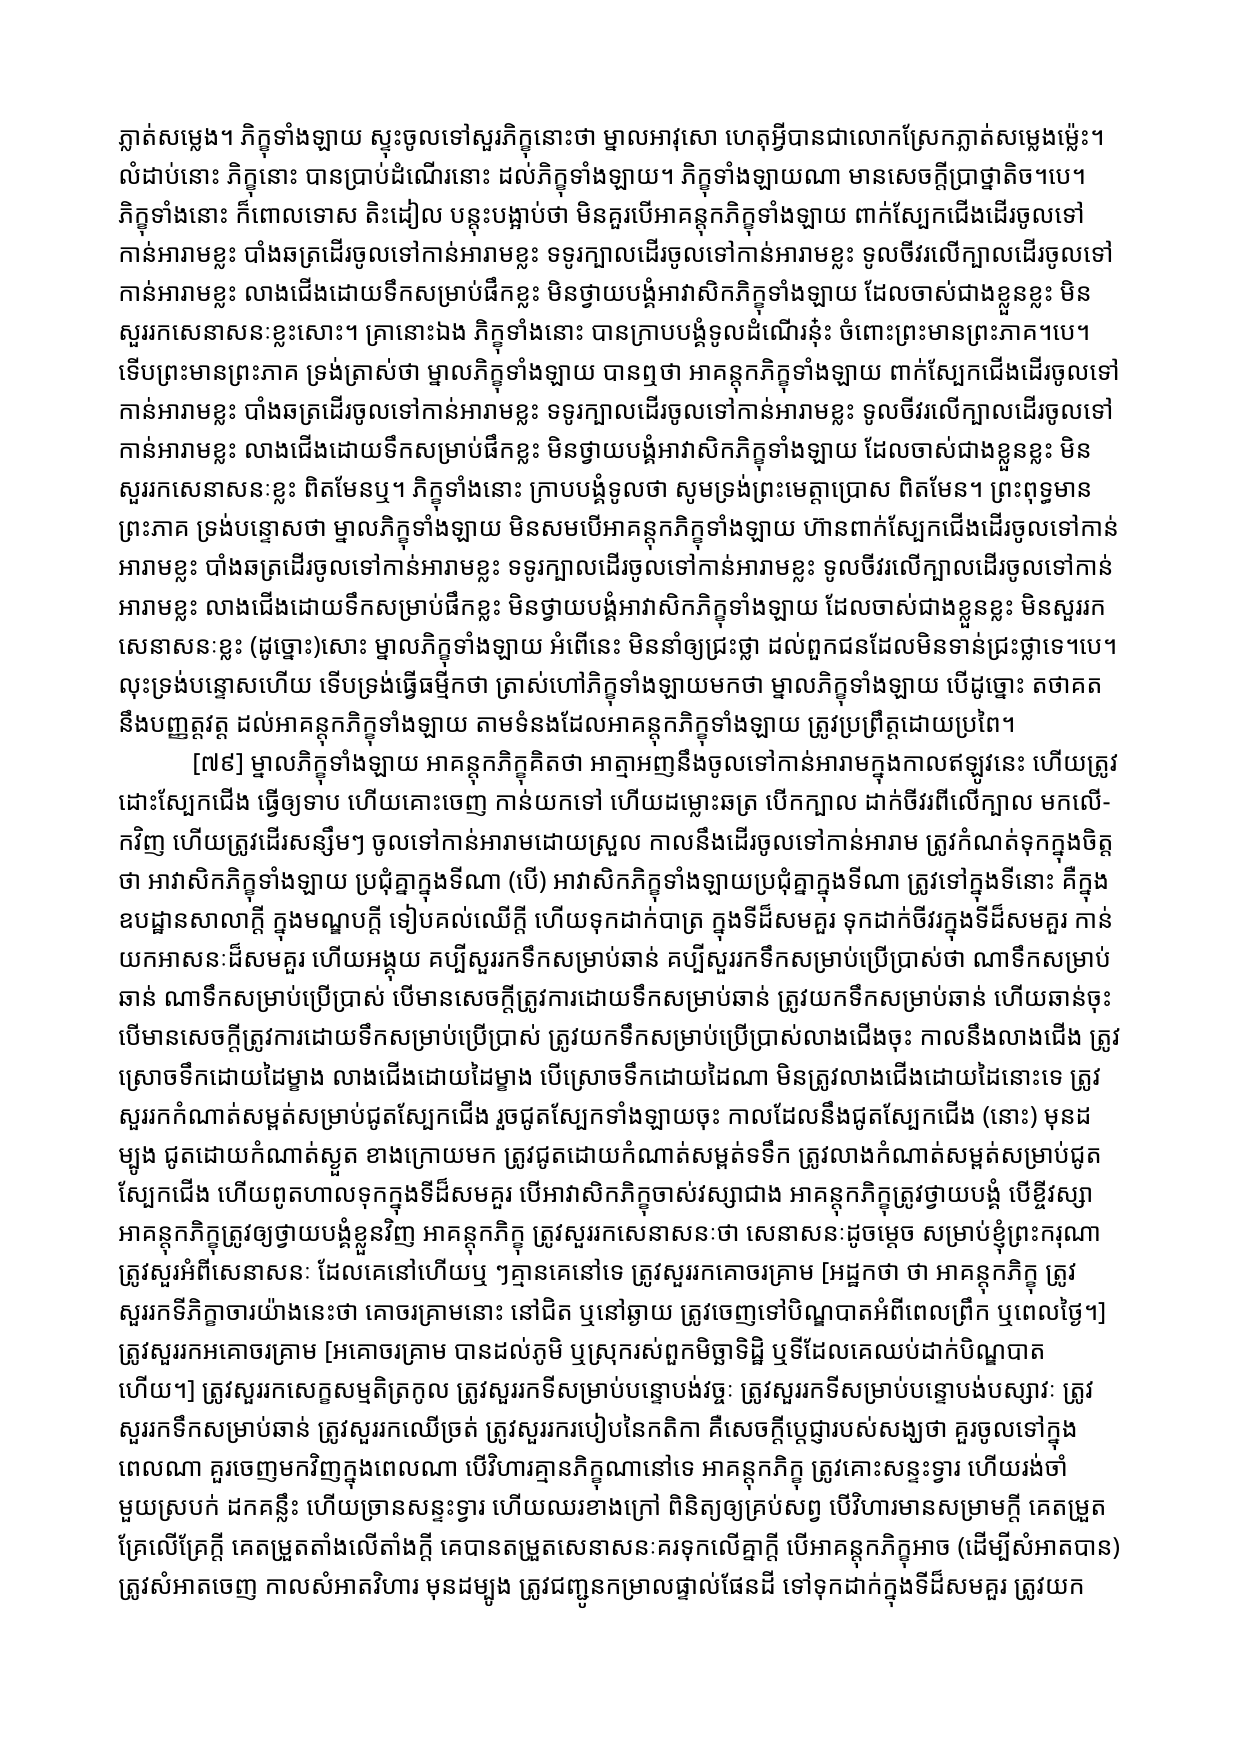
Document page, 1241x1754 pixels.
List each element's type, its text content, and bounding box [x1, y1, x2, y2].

text [៧៨] សម័យនោះ ព្រះពុទ្ធមានព្រះភាគ ទ្រង់គង់នៅក្នុងវត្តជេតពន របស់អនាថបិណ្ឌិក​គហបតិ ទៀបក្រុងសាវត្ថី។ សម័យនោះឯង អាគន្តុកភិក្ខុទាំងឡាយ ពាក់ស្បែកជើងដើរ​ចូល​ទៅ​កាន់អារាមខ្លះ បាំងឆត្រដើរ​ចូល​ទៅ​កាន់អារាមខ្លះ ទទូរក្បាល​ដើរ​ចូល​ទៅ​កាន់អារាមខ្លះ ទូល​ចីវរ​លើក្បាល​ដើរ​ចូល​ទៅ​កាន់អារាមខ្លះ លាងជើងដោយទឹកសម្រាប់ផឹកខ្លះ មិនថ្វាយបង្គំ​អាវាសិក​ភិក្ខុ [ភិក្ខុអ្នកនៅក្នុងអាវាស] ទាំងឡាយ ដែលចាស់ជាងខ្លួនខ្លះ មិនសួររកសេនាសនៈខ្លះ។ មានអាគន្តុកភិក្ខុមួយរូបទៀត បើកគន្លឹះ ច្រានសន្ទះទ្វារ ហើយចូលទៅកាន់វិហារ ដែល​មិនមាន​អ្នកណានៅ ដោយប្រញាប់ប្រញាល់។ មានពស់ធ្លាក់ពីខាងលើក្របទ្វារ មកត្រូវត្រង់កភិក្ខុនោះ។ ភិក្ខុនោះខ្លាច ក៏ស្រែកភ្លាត់សម្លេង។ ភិក្ខុទាំងឡាយ ស្ទុះចូលទៅសួរភិក្ខុនោះថា ម្នាលអាវុសោ ហេតុអ្វីបានជាលោកស្រែកភ្លាត់សម្លេងម្ល៉េះ។ លំដាប់នោះ ភិក្ខុនោះ បានប្រាប់ដំណើរនោះ ដល់​ភិក្ខុទាំងឡាយ។ ភិក្ខុទាំងឡាយណា មានសេចក្តីប្រាថ្នាតិច។បេ។ ភិក្ខុទាំងនោះ ក៏ពោលទោស តិះដៀល បន្តុះ​បង្អាប់ថា មិនគួរបើ​អាគន្តុកភិក្ខុទាំងឡាយ ពាក់ស្បែកជើងដើរ​ចូល​ទៅ​កាន់​អារាម​ខ្លះ បាំងឆត្រដើរ​ចូល​ទៅ​កាន់អារាមខ្លះ ទទូរក្បាល​ដើរ​ចូល​ទៅ​កាន់អារាមខ្លះ ទូល​ចីវរ​លើក្បាល​ដើរ​ចូល​ទៅ​កាន់អារាមខ្លះ លាងជើងដោយទឹកសម្រាប់ផឹកខ្លះ មិនថ្វាយបង្គំ​អាវាសិក​ភិក្ខុទាំងឡាយ ដែលចាស់ជាងខ្លួនខ្លះ មិនសួររកសេនាសនៈខ្លះសោះ។ គ្រានោះឯង ភិក្ខុ​ទាំង​នោះ បានក្រាបបង្គំទូលដំណើរនុ៎ះ ចំពោះព្រះមានព្រះភាគ។បេ។ ទើបព្រះមានព្រះភាគ ទ្រង់​ត្រាស់ថា ម្នាលភិក្ខុទាំងឡាយ បានឮថា អាគន្តុកភិក្ខុទាំងឡាយ ពាក់​ស្បែកជើងដើរ​ចូល​ទៅ​កាន់អារាមខ្លះ បាំងឆត្រដើរ​ចូល​ទៅ​កាន់អារាមខ្លះ ទទូរក្បាល​ដើរ​ចូល​ទៅ​កាន់អារាមខ្លះ ទូល​ចីវរ​លើក្បាល​ដើរ​ចូល​ទៅ​កាន់អារាមខ្លះ លាងជើងដោយទឹកសម្រាប់ផឹកខ្លះ មិនថ្វាយបង្គំ​អាវាសិក​ភិក្ខុទាំងឡាយ ដែលចាស់ជាងខ្លួនខ្លះ មិនសួររកសេនាសនៈខ្លះ ពិតមែនឬ។ ភិក្ខុទាំងនោះ ក្រាបបង្គំទូលថា សូម​ទ្រង់ព្រះមេត្តាប្រោស ពិតមែន។ ព្រះពុទ្ធមានព្រះភាគ ទ្រង់បន្ទោសថា ម្នាលភិក្ខុទាំងឡាយ មិនសមបើអាគន្តុកភិក្ខុទាំងឡាយ ហ៊ានពាក់​ស្បែកជើងដើរ​ចូល​ទៅ​កាន់អារាមខ្លះ បាំងឆត្រដើរ​ចូល​ទៅ​កាន់អារាមខ្លះ ទទូរក្បាល​ដើរ​ចូល​ទៅ​កាន់អារាមខ្លះ ទូល​ចីវរ​លើក្បាល​ដើរ​ចូល​ទៅ​កាន់​អារាមខ្លះ លាងជើងដោយទឹកសម្រាប់ផឹកខ្លះ មិនថ្វាយបង្គំ​អាវាសិក​ភិក្ខុទាំងឡាយ ដែល​ចាស់​ជាង​ខ្លួនខ្លះ មិនសួររកសេនាសនៈខ្លះ (ដូច្នោះ)សោះ ម្នាលភិក្ខុទាំងឡាយ អំពើនេះ មិននាំឲ្យជ្រះថ្លា ដល់ពួកជនដែល​មិនទាន់ជ្រះថ្លាទេ។បេ។ លុះទ្រង់​បន្ទោសហើយ ទើបទ្រង់ធ្វើ​ធម្មីកថា ត្រាស់ហៅ​ភិក្ខុទាំងឡាយ​មកថា ម្នាលភិក្ខុទាំងឡាយ បើដូច្នោះ តថាគតនឹងបញ្ញត្តវត្ត ដល់​អាគន្តុកភិក្ខុទាំងឡាយ តាមទំនងដែលអាគន្តុកភិក្ខុទាំងឡាយ ត្រូវប្រព្រឹត្តដោយប្រពៃ។ [118, 118, 1122, 740]
text [៧៩] ម្នាលភិក្ខុទាំងឡាយ អាគន្តុកភិក្ខុគិតថា អាត្មាអញនឹងចូលទៅកាន់អារាមក្នុង​កាល​ឥឡូវនេះ ហើយត្រូវដោះស្បែកជើង ធ្វើឲ្យទាប ហើយគោះចេញ កាន់យកទៅ ហើយដម្លោះឆត្រ បើកក្បាល ដាក់ចីវរ​ពីលើក្បាល មកលើ-កវិញ ហើយត្រូវដើរសន្សឹមៗ ចូលទៅកាន់អារាម​ដោយស្រួល កាលនឹងដើរចូលទៅកាន់អារាម ត្រូវកំណត់ទុកក្នុងចិត្តថា អាវាសិកភិក្ខុទាំងឡាយ ប្រជុំគ្នាក្នុងទីណា (បើ) អាវាសិកភិក្ខុទាំងឡាយប្រជុំគ្នាក្នុងទីណា ត្រូវទៅក្នុងទីនោះ គឺក្នុង​ឧបដ្ឋាន​សាលាក្តី ក្នុងមណ្ឌបក្តី ទៀប​គល់ឈើក្តី ហើយទុកដាក់បាត្រ ក្នុងទីដ៏សមគួរ ទុកដាក់ចីវរ​ក្នុងទី​ដ៏សមគួរ កាន់យកអាសនៈ​ដ៏សមគួរ ហើយអង្គុយ គប្បីសួររកទឹក​សម្រាប់ឆាន់ គប្បីសួរ​រកទឹក​សម្រាប់ប្រើប្រាស់ថា ណាទឹកសម្រាប់ឆាន់ ណាទឹកសម្រាប់ប្រើប្រាស់ បើមានសេចក្តី​ត្រូវការ​ដោយ​ទឹកសម្រាប់ឆាន់ ត្រូវយកទឹក​សម្រាប់ឆាន់ ហើយឆាន់ចុះ បើមានសេចក្តីត្រូវការ​ដោយ​ទឹកសម្រាប់ប្រើប្រាស់ ត្រូវយកទឹក​សម្រាប់​ប្រើប្រាស់លាងជើងចុះ កាលនឹងលាងជើង ត្រូវស្រោច​ទឹកដោយដៃម្ខាង លាងជើង​ដោយដៃម្ខាង បើស្រោចទឹក​ដោយដៃណា មិនត្រូវ​លាងជើង​ដោយដៃ​នោះទេ ត្រូវសួររកកំណាត់សម្ពត់​សម្រាប់​ជូតស្បែកជើង រួចជូត​ស្បែកទាំងឡាយចុះ កាលដែលនឹងជូតស្បែកជើង (នោះ) មុនដម្បូង ជូតដោយកំណាត់ស្ងួត ខាងក្រោយមក ត្រូវ​ជូត​ដោយកំណាត់​សម្ពត់ទទឹក ត្រូវលាងកំណាត់សម្ពត់​សម្រាប់ជូតស្បែកជើង ហើយពូតហាល​ទុក​ក្នុងទីដ៏សមគួរ បើអាវាសិក​ភិក្ខុចាស់វស្សាជាង អាគន្តុកភិក្ខុត្រូវថ្វាយបង្គំ បើខ្ចីវស្សា អាគន្តុក​ភិក្ខុ​ត្រូវ​ឲ្យថ្វាយបង្គំខ្លួនវិញ អាគន្តុកភិក្ខុ ត្រូវសួររកសេនាសនៈថា សេនាសនៈដូចម្តេច សម្រាប់ខ្ញុំ​ព្រះករុណា ត្រូវសួរ​អំពីសេនាសនៈ ដែលគេនៅហើយឬ ៗគ្មានគេនៅទេ ត្រូវសួររកគោចរគ្រាម [អដ្ឋកថា ថា អាគន្តុកភិក្ខុ ត្រូវសួររក​ទីភិក្ខាចារយ៉ាងនេះថា គោចរគ្រាមនោះ នៅជិត ឬនៅ​ឆ្ងាយ ត្រូវចេញទៅបិណ្ឌបាតអំពីពេលព្រឹក ឬពេលថ្ងៃ។] ត្រូវសួររកអគោចរគ្រាម [អគោចរគ្រាម បានដល់​ភូមិ ឬស្រុក​រស់ពួកមិច្ឆាទិដ្ឋិ ឬទីដែល​គេឈប់​ដាក់បិណ្ឌបាតហើយ។] ត្រូវសួររក​សេក្ខសម្មតិត្រកូល ត្រូវសួររកទីសម្រាប់បន្ទោបង់វច្ចៈ ត្រូវសួររកទីសម្រាប់បន្ទោបង់​បស្សាវៈ ត្រូវសួររកទឹកសម្រាប់ឆាន់ ត្រូវសួររកឈើច្រត់ ត្រូវសួររករបៀបនៃកតិកា គឺសេចក្តី​ប្តេជ្ញារបស់​សង្ឃថា គួរចូលទៅក្នុងពេលណា គួរចេញមកវិញក្នុងពេលណា បើវិហារគ្មានភិក្ខុណានៅទេ អាគន្តុកភិក្ខុ ត្រូវគោះសន្ទះទ្វារ ហើយរង់ចាំមួយស្របក់ ដកគន្លឹះ ហើយច្រាន​សន្ទះទ្វារ ហើយឈរ​ខាងក្រៅ ពិនិត្យឲ្យគ្រប់សព្វ បើវិហារមានសម្រាមក្តី គេតម្រួតគ្រែលើគ្រែក្តី គេតម្រួត​តាំងលើតាំងក្តី គេបានតម្រួត​សេនាសនៈគរទុកលើគ្នាក្តី បើអាគន្តុកភិក្ខុអាច (ដើម្បីសំអាតបាន) ត្រូវសំអាតចេញ កាលសំអាតវិហារ មុនដម្បូង ត្រូវជញ្ជូនកម្រាលផ្ទាល់ផែនដី ទៅទុក​ដាក់ក្នុង​ទីដ៏​សមគួរ ត្រូវយកទ្រនាប់គ្រែទាំងឡាយទៅទុកដាក់ក្នុងទីដ៏សមគួរ ត្រូវជញ្ជូន​យកពូក និងខ្នើយ​ទៅទុកដាក់ក្នុងទីដ៏សមគួរ ត្រូវជញ្ជូន​យកកម្រាល​សម្រាប់អង្គុយ​ទៅទុកដាក់ក្នុងទីដ៏សមគួរ អាគន្តុកភិក្ខុ ត្រូវលើក​គ្រែបន្ទាបកុំឲ្យទង្គិច កុំឲ្យប៉ះ​នឹងសន្ទះទ្វារ នឹងក្របទ្វារ ហើយជញ្ជូន​ឲ្យស្រួល យកទៅទុកក្នុងទីដ៏សមគួរ ត្រូវលើកតាំងបន្ទាប កុំឲ្យទង្គិច កុំឲ្យប៉ះនឹងសន្ទះទ្វារ នឹងក្រប​ទ្វារ ហើយជញ្ជូន​ឲ្យស្រួល​យកទៅទុកក្នុងទីដ៏សមគួរ ត្រូវនាំយកកន្ថោរសម្រាប់​ស្តោះ​ទឹកមាត់​ទៅទុកក្នុងទីដ៏សមគួរ ត្រូវនាំយកផែនក្តារសម្រាប់ផ្អែក ទៅទុកក្នុងទីដ៏សមគួរ បើគ្រឿង​ស្មុកស្មាញ (មានសំបុកកណ្តូប និងសរសៃពីងពាងជាដើម) មាននៅក្នុងវិហារ អាគន្តុកភិក្ខុ ត្រូវ​បោសតាំងពីពិតានមកជាមុន ចំណែក​ជ្រុងសន្ទះបង្អួច ត្រូវជូតសំអាត បើជញ្ជាំង​ដែលគេលាប​ដោយរង់ មានសៅហ្មងពណ៌សម្បុរ ត្រូវជ្រលក់កំណាត់សម្ពត់ពូតហើយសឹមជូត បើផ្ទៃ​គេធ្វើ​ដោយវត្ថុ​មានពណ៌ខ្មៅ មានសៅហ្មងពណ៌សម្បុរ ត្រូវជ្រលក់កំណាត់សម្ពត់ពូតហើយសឹមជូត បើទីផ្ទៃ​គេមិនបានធ្វើទេ ត្រូវប្រស់ដោយទឹក រួចហើយសឹមជូត ដោយគិតថា កុំឲ្យវិហាររាយខ្ជាំ ដោយធូលីឡើយ គប្បីប្រមូលសម្រាមយកទៅចោល ក្នុងទីដ៏សមគួរ លុះហាលកម្រាល​ផ្ទាល់​ផែនដីហើយ ត្រូវបោសឲ្យស្អាត គោះឲ្យល្អ រួច​នាំយក​មកក្រាល​ដូចដើមវិញ លុះហាល​ទ្រនាប់​គ្រែហើយ ត្រូវបោសឲ្យស្អាត ​នាំយក​មកទុក​ដូចដើមវិញ លុះហាល​​គ្រែហើយ ត្រូវបោសឲ្យស្អាត គោះឲ្យល្អ លើកបន្ទាប កុំឲ្យ​ទង្គិច​ កុំឲ្យប៉ះសន្ទះទ្វារ នឹងក្របទ្វារ ហើយ​នាំឲ្យស្រួល យកទៅទុក​​ដូច​ដែលវិញ លុះហាល​តាំងហើយ ត្រូវបោសឲ្យស្អាត គោះឲ្យល្អ លើកបន្ទាប កុំឲ្យ​ទង្គិច​ កុំឲ្យប៉ះ​សន្ទះ​ទ្វារ នឹងក្របទ្វារ ហើយ​នាំឲ្យស្រួល យកទៅទុក​​ដូច​ដែលវិញ លុះហាលពូកខ្នើយហើយ ត្រូវបោសឲ្យស្អាត គោះឲ្យល្អ រួចយកទៅរៀបចំទុកដូច​ដែលវិញ លុះហាលកម្រាលសម្រាប់​អង្គុយ​ហើយ ត្រូវបោសឲ្យស្អាត គោះឲ្យល្អ យកទៅក្រាលទុកដូច​ដើមវិញ លុះហាលកន្ថោរ​សម្រាប់ស្តោះទឹកមាត់ហើយ ត្រូវជូតឲ្យស្អាត រួចយកទៅទុកដូច​ដែលវិញ លុះហាលផែនក្តារ សម្រាប់ផ្អែកហើយ ត្រូវជូតឲ្យស្អាត រួចយកទៅទុកដូច​ដែលវិញ ត្រូវរៀបចំទុកដាក់បាត្រ និងចីវរ កាលនឹងទុកដាក់បាត្រ ត្រូវកាន់បាត្រដៃម្ខាង ស្ទាបក្រោមគ្រែ ឬក្រោមតាំងដៃម្ខាង ហើយទុកដាក់​បាត្រចុះ តែមិនត្រូវទុកដាក់បាត្រ លើផ្ទៃដែលមិនស្អាតទេ កាលនឹងទុកចីវរ ត្រូវចាប់ចីវរដៃម្ខាង ជូត​ស្នួរចីវរ ឬខ្សែស្បៀងដៃម្ខាង ធ្វើជាយខាងនាយ ឲ្យជាផ្នត់មកខាងអាយ ហើយទុកចីវរចុះ បើខ្យល់ប្រកបដោយធូលី បក់មកអំពីទិសខាងកើត អាគន្តុកភិក្ខុ ត្រូវបិទបង្អួច​ទិសខាងកើត បើខ្យល់ប្រកបដោយធូលី បក់មកអំពីទិសខាងលិច ត្រូវបិទបង្អួច​ទិសខាងលិច បើខ្យល់ប្រកប​ដោយធូលី បក់មកពីទិសខាងជើង ត្រូវបិទបង្អួច​ទិសខាងជើង បើខ្យល់ប្រកបដោយធូលី បក់​មក​អំពីទិសខាងត្បូង ត្រូវបិទបង្អួច​ទិសខាងត្បូង បើរដូវត្រជាក់ ត្រូវបើកបង្អួចក្នុងវេលាថ្ងៃ ត្រូវបិទ​បង្អួច​ក្នុងវេលាយប់ បើរដូវក្តៅ ត្រូវបិទបង្អួចក្នុងវេលាថ្ងៃ ត្រូវបើក​ក្នុងវេលាយប់ បើបរិវេណ​មានសម្រាម ត្រូវបោសបរិវេណចេញ បើបន្ទប់ទឹកមានសម្រាម ត្រូវបោសបន្ទប់ទឹកចេញ បើ​ឧបដ្ឋានសាលា (រោងឆាន់) មានសម្រាម ត្រូវបោសឧបដ្ឋានសាលាចេញ បើរោងភ្លើងមានសម្រាម ត្រូវបោសរោងភ្លើងចេញ បើបង្គន់មានសម្រាម ត្រូវបោសបង្គន់ចេញ បើទឹកឆាន់មិនមាន ត្រូវ​ដម្កល់​ទឹកឆាន់ទុក បើទឹកសម្រាប់ប្រើប្រាស់មិនមាន ត្រូវដម្កល់ទុកនូវទឹកសម្រាប់ប្រើប្រាស់ បើទឹក​ក្នុងឆ្នាំងសម្រាប់ជម្រះមិនមាន ត្រូវចាក់ទឹកដាក់ទៅក្នុងឆ្នាំងសម្រាប់​ជម្រះ ម្នាលភិក្ខុទាំងឡាយ ​នេះជាវត្ត​របស់អាគន្តុកភិក្ខុទាំងឡាយ ដែល​អាគន្តុកភិក្ខុទាំងឡាយ​ ត្រូវប្រព្រឹត្តដោយប្រពៃ។ [118, 745, 1122, 1601]
